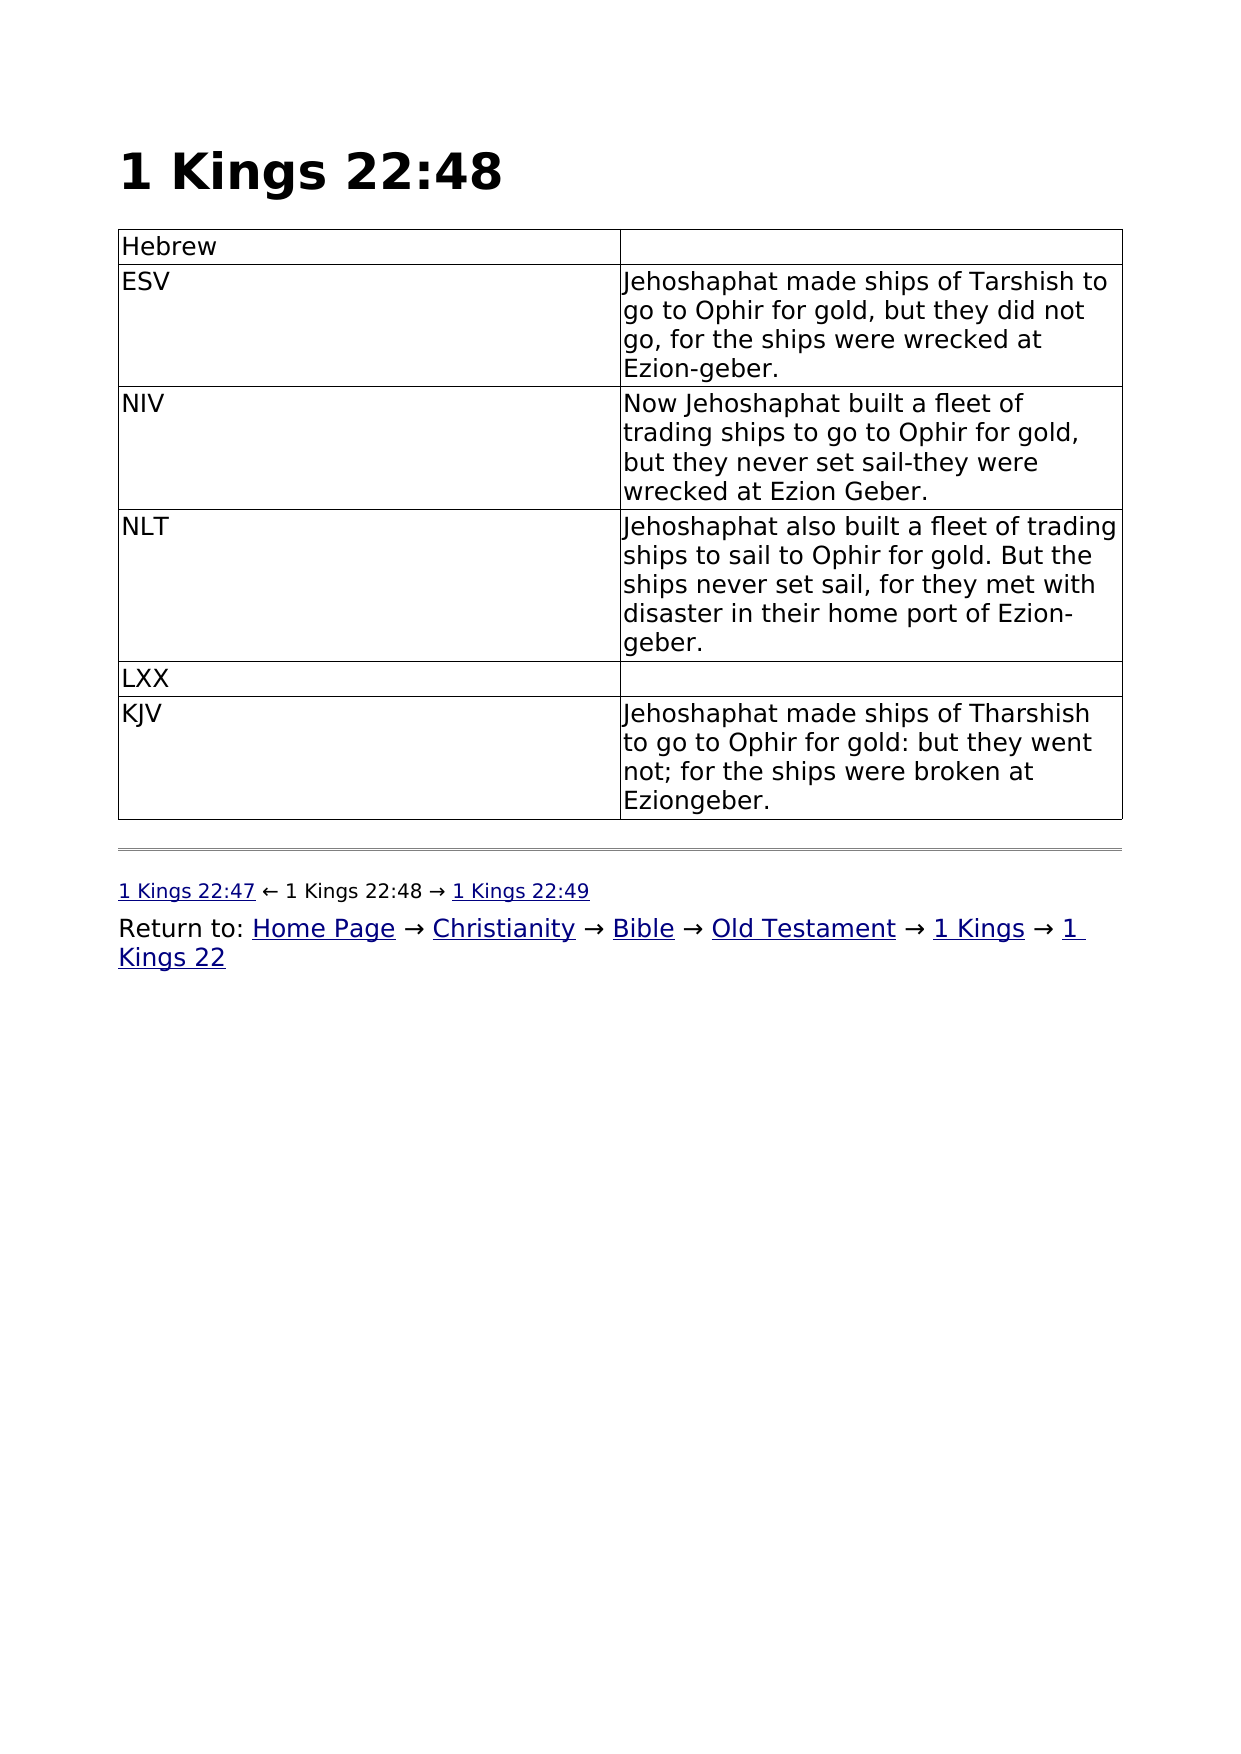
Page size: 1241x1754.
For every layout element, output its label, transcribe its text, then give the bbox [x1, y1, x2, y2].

table_cell Now Jehoshaphat built a fleet of trading ships to go to Ophir for gold, but they never set sail-they were wrecked at Ezion Geber. [621, 387, 1122, 509]
table_cell NIV [119, 387, 620, 509]
table_cell [621, 662, 1122, 696]
table_cell Jehoshaphat made ships of Tarshish to go to Ophir for gold, but they did not go, for the ships were wrecked at Ezion-geber. [621, 265, 1122, 386]
table_header Hebrew [119, 230, 620, 264]
table_cell LXX [119, 662, 620, 696]
table_cell KJV [119, 697, 620, 818]
subtitle 1 Kings 22:48 [118, 143, 1122, 201]
table_cell ESV [119, 265, 620, 386]
table_header [621, 230, 1122, 264]
text 1 Kings 22:47 ← 1 Kings 22:48 → 1 Kings 22:49 [118, 880, 1122, 914]
table_cell Jehoshaphat also built a fleet of trading ships to sail to Ophir for gold. But the ships never set sail, for they met with disaster in their home port of Ezion-geber. [621, 510, 1122, 661]
text Return to: Home Page → Christianity → Bible → Old Testament → 1 Kings → 1 Kings 22 [118, 914, 1122, 972]
table_cell Jehoshaphat made ships of Tharshish to go to Ophir for gold: but they went not; for the ships were broken at Eziongeber. [621, 697, 1122, 818]
table_cell NLT [119, 510, 620, 661]
